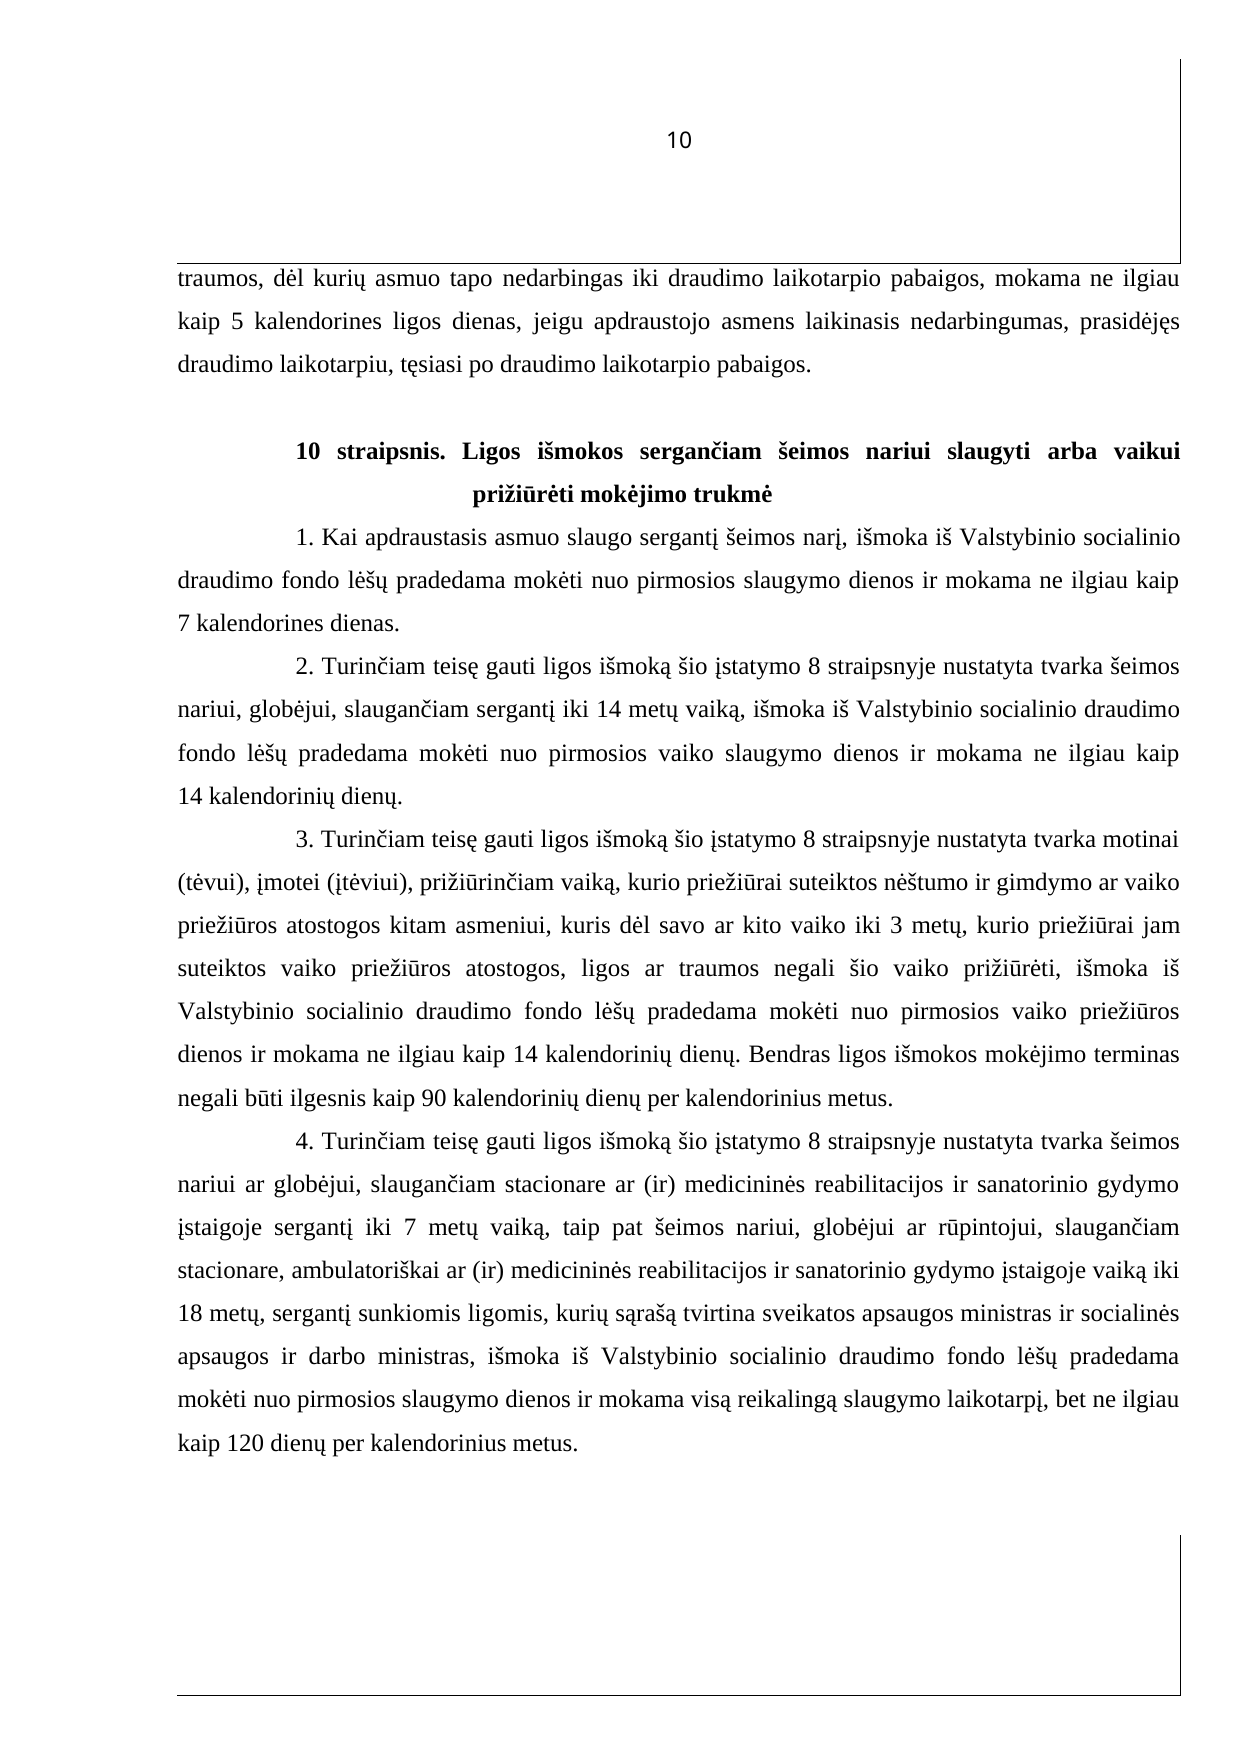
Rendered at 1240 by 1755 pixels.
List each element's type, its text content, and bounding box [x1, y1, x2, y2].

text traumos, dėl kurių asmuo tapo nedarbingas iki draudimo laikotarpio pabaigos, mokama ne ilgiau kaip 5 kalendorines ligos dienas, jeigu apdraustojo asmens laikinasis nedarbingumas, prasidėjęs draudimo laikotarpiu, tęsiasi po draudimo laikotarpio pabaigos. [177, 263, 1181, 378]
text 1. Kai apdraustasis asmuo slaugo sergantį šeimos narį, išmoka iš Valstybinio socialinio draudimo fondo lėšų pradedama mokėti nuo pirmosios slaugymo dienos ir mokama ne ilgiau kaip 7 kalendorines dienas. [177, 522, 1181, 637]
text 4. Turinčiam teisę gauti ligos išmoką šio įstatymo 8 straipsnyje nustatyta tvarka šeimos nariui ar globėjui, slaugančiam stacionare ar (ir) medicininės reabilitacijos ir sanatorinio gydymo įstaigoje sergantį iki 7 metų vaiką, taip pat šeimos nariui, globėjui ar rūpintojui, slaugančiam stacionare, ambulatoriškai ar (ir) medicininės reabilitacijos ir sanatorinio gydymo įstaigoje vaiką iki 18 metų, sergantį sunkiomis ligomis, kurių sąrašą tvirtina sveikatos apsaugos ministras ir socialinės apsaugos ir darbo ministras, išmoka iš Valstybinio socialinio draudimo fondo lėšų pradedama mokėti nuo pirmosios slaugymo dienos ir mokama visą reikalingą slaugymo laikotarpį, bet ne ilgiau kaip 120 dienų per kalendorinius metus. [177, 1126, 1181, 1456]
text 2. Turinčiam teisę gauti ligos išmoką šio įstatymo 8 straipsnyje nustatyta tvarka šeimos nariui, globėjui, slaugančiam sergantį iki 14 metų vaiką, išmoka iš Valstybinio socialinio draudimo fondo lėšų pradedama mokėti nuo pirmosios vaiko slaugymo dienos ir mokama ne ilgiau kaip 14 kalendorinių dienų. [177, 651, 1181, 809]
text 10 straipsnis. Ligos išmokos sergančiam šeimos nariui slaugyti arba vaikui prižiūrėti mokėjimo trukmė [295, 436, 1181, 508]
text 3. Turinčiam teisę gauti ligos išmoką šio įstatymo 8 straipsnyje nustatyta tvarka motinai (tėvui), įmotei (įtėviui), prižiūrinčiam vaiką, kurio priežiūrai suteiktos nėštumo ir gimdymo ar vaiko priežiūros atostogos kitam asmeniui, kuris dėl savo ar kito vaiko iki 3 metų, kurio priežiūrai jam suteiktos vaiko priežiūros atostogos, ligos ar traumos negali šio vaiko prižiūrėti, išmoka iš Valstybinio socialinio draudimo fondo lėšų pradedama mokėti nuo pirmosios vaiko priežiūros dienos ir mokama ne ilgiau kaip 14 kalendorinių dienų. Bendras ligos išmokos mokėjimo terminas negali būti ilgesnis kaip 90 kalendorinių dienų per kalendorinius metus. [177, 824, 1181, 1111]
